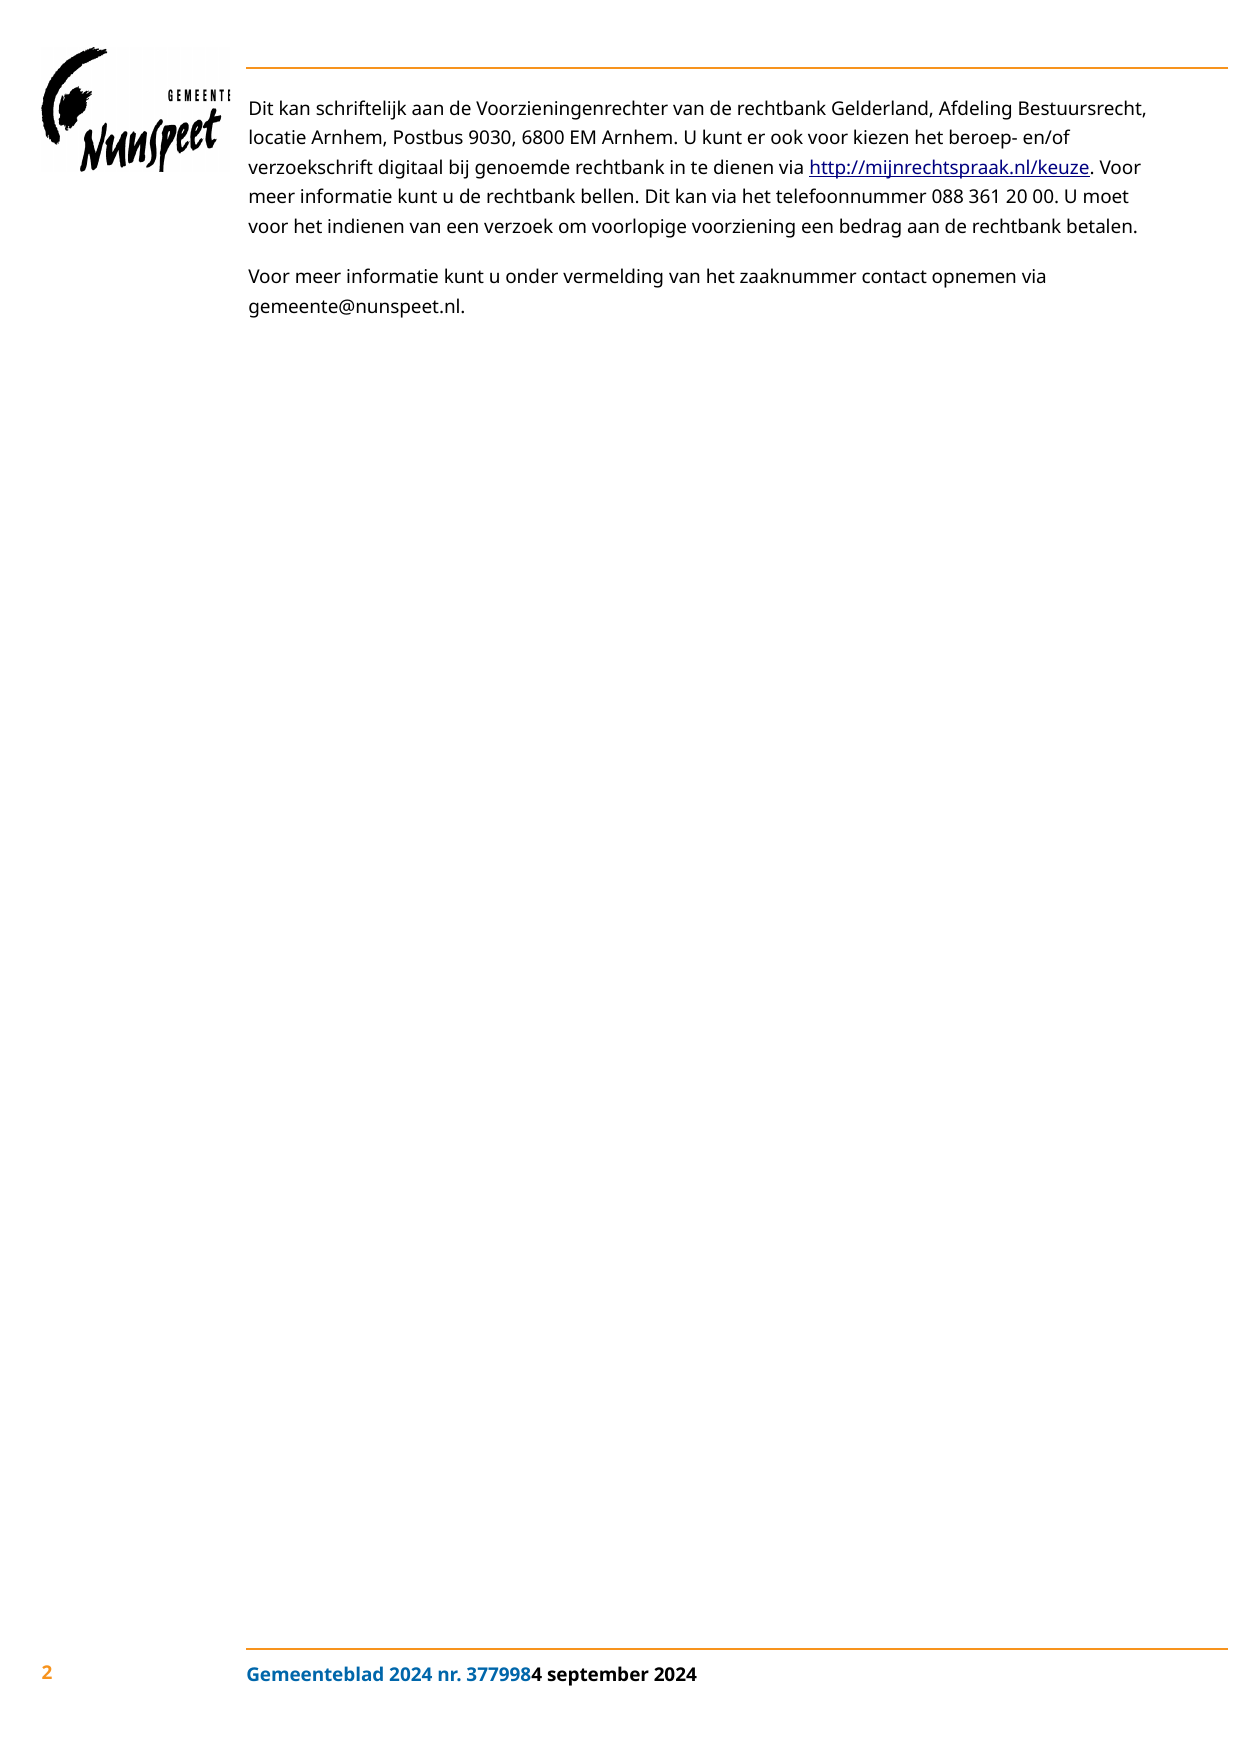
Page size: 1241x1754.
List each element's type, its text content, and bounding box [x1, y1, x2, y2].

text Dit kan schriftelijk aan de Voorzieningenrechter van de rechtbank Gelderland, Afdeling Bestuursrecht, locatie Arnhem, Postbus 9030, 6800 EM Arnhem. U kunt er ook voor kiezen het beroep- en/of verzoekschrift digitaal bij genoemde rechtbank in te dienen via http://mijnrechtspraak.nl/keuze. Voor meer informatie kunt u de rechtbank bellen. Dit kan via het telefoonnummer 088 361 20 00. U moet voor het indienen van een verzoek om voorlopige voorziening een bedrag aan de rechtbank betalen. [248, 95, 1152, 239]
text Voor meer informatie kunt u onder vermelding van het zaaknummer contact opnemen via gemeente@nunspeet.nl. [248, 263, 1152, 319]
picture [41, 47, 231, 172]
